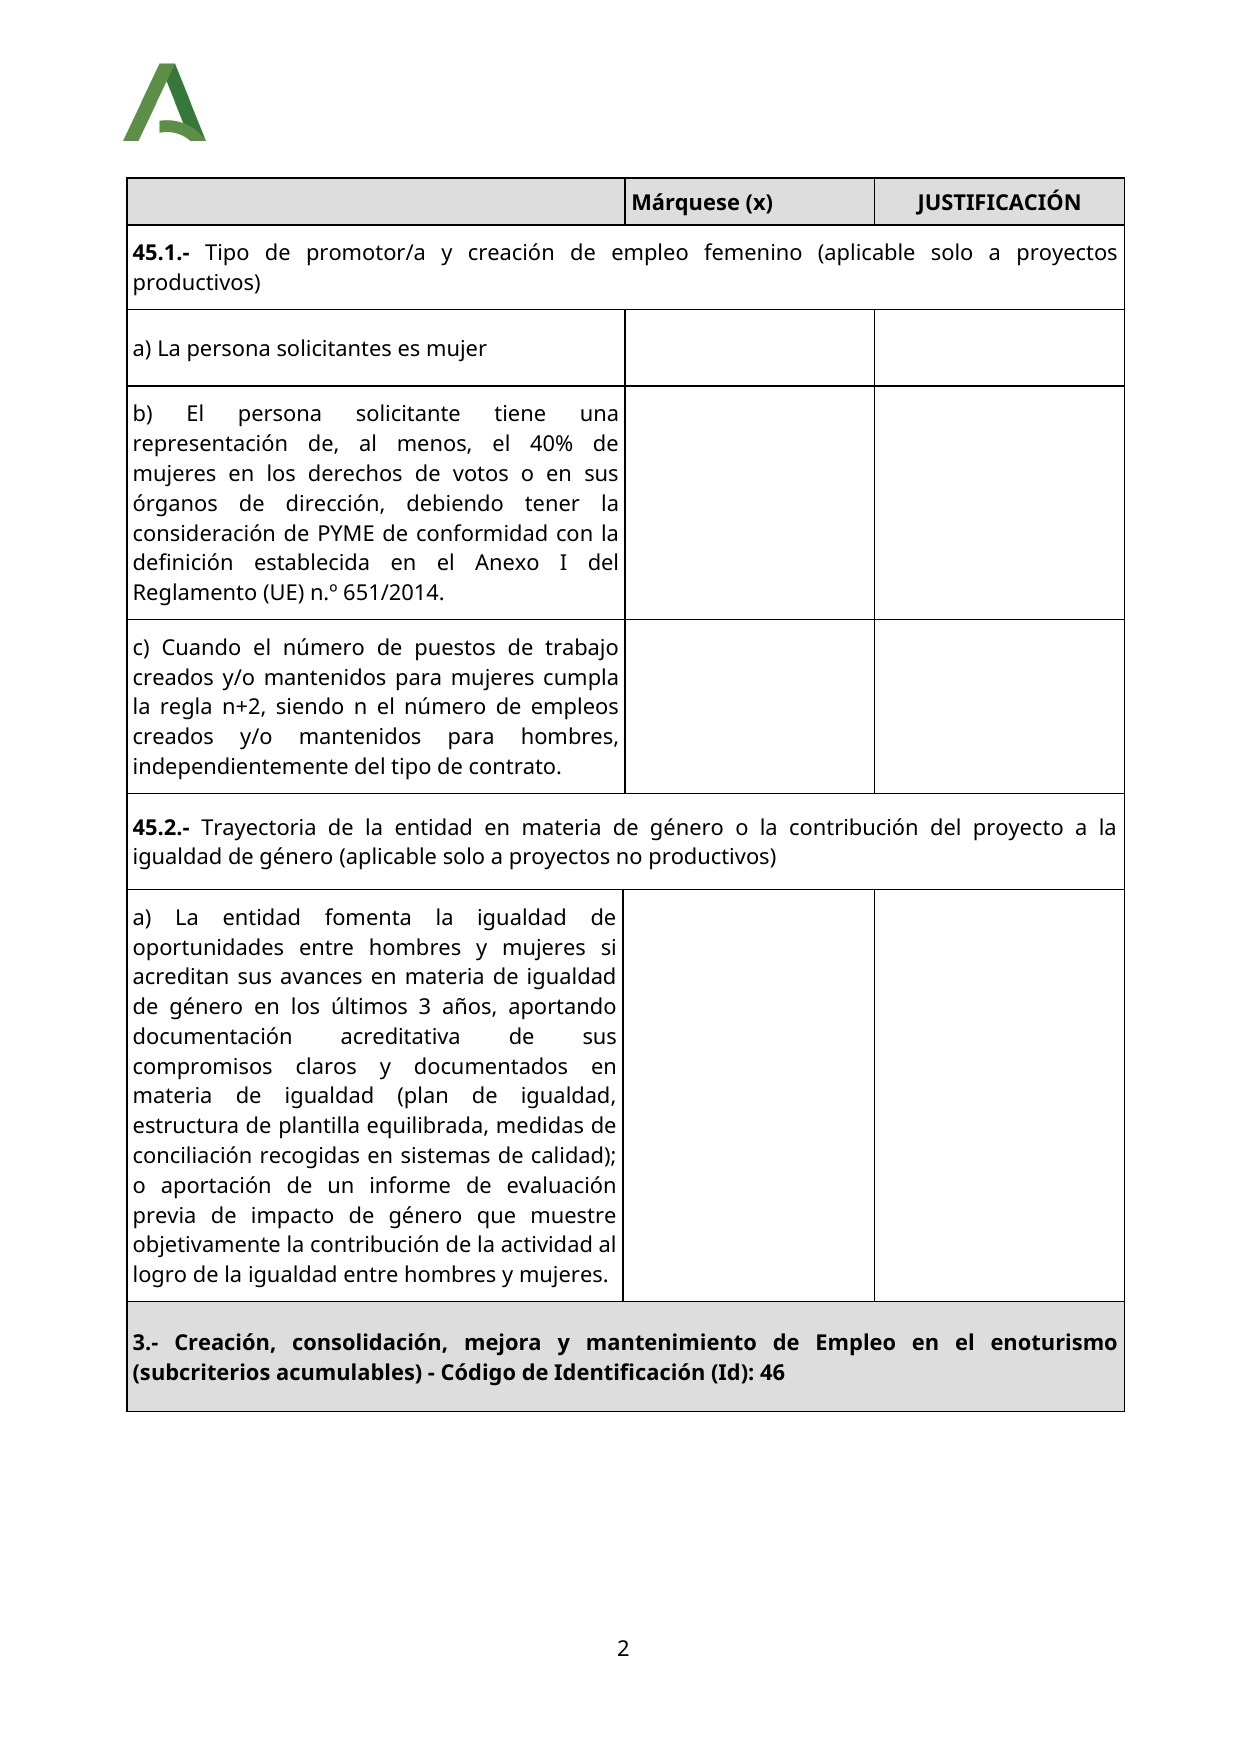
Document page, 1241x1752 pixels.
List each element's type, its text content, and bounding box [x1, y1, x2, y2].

table_cell [875, 620, 1124, 792]
table_cell [875, 890, 1124, 1301]
table_cell 45.2.- Trayectoria de la entidad en materia de género o la contribución del proyecto a la igualdad de género (aplicable solo a proyectos no productivos) [128, 794, 1124, 888]
table_cell [875, 310, 1124, 385]
table_cell [875, 387, 1124, 618]
table_cell [626, 387, 874, 618]
table_cell a) La entidad fomenta la igualdad de oportunidades entre hombres y mujeres si acreditan sus avances en materia de igualdad de género en los últimos 3 años, aportando documentación acreditativa de sus compromisos claros y documentados en materia de igualdad (plan de igualdad, estructura de plantilla equilibrada, medidas de conciliación recogidas en sistemas de calidad); o aportación de un informe de evaluación previa de impacto de género que muestre objetivamente la contribución de la actividad al logro de la igualdad entre hombres y mujeres. [128, 890, 622, 1301]
table_cell Márquese (x) [626, 179, 874, 224]
table_cell a) La persona solicitantes es mujer [128, 310, 624, 385]
picture [118, 59, 211, 146]
table_cell 3.- Creación, consolidación, mejora y mantenimiento de Empleo en el enoturismo (subcriterios acumulables) - Código de Identificación (Id): 46 [128, 1302, 1124, 1411]
table_cell [624, 890, 874, 1301]
table_cell JUSTIFICACIÓN [875, 179, 1124, 224]
table_cell 45.1.- Tipo de promotor/a y creación de empleo femenino (aplicable solo a proyectos productivos) [128, 226, 1124, 308]
table_cell [626, 620, 874, 792]
table_cell [128, 179, 624, 224]
table_cell c) Cuando el número de puestos de trabajo creados y/o mantenidos para mujeres cumpla la regla n+2, siendo n el número de empleos creados y/o mantenidos para hombres, independientemente del tipo de contrato. [128, 620, 624, 792]
table_cell [626, 310, 874, 385]
table_cell b) El persona solicitante tiene una representación de, al menos, el 40% de mujeres en los derechos de votos o en sus órganos de dirección, debiendo tener la consideración de PYME de conformidad con la definición establecida en el Anexo I del Reglamento (UE) n.º 651/2014. [128, 387, 624, 618]
